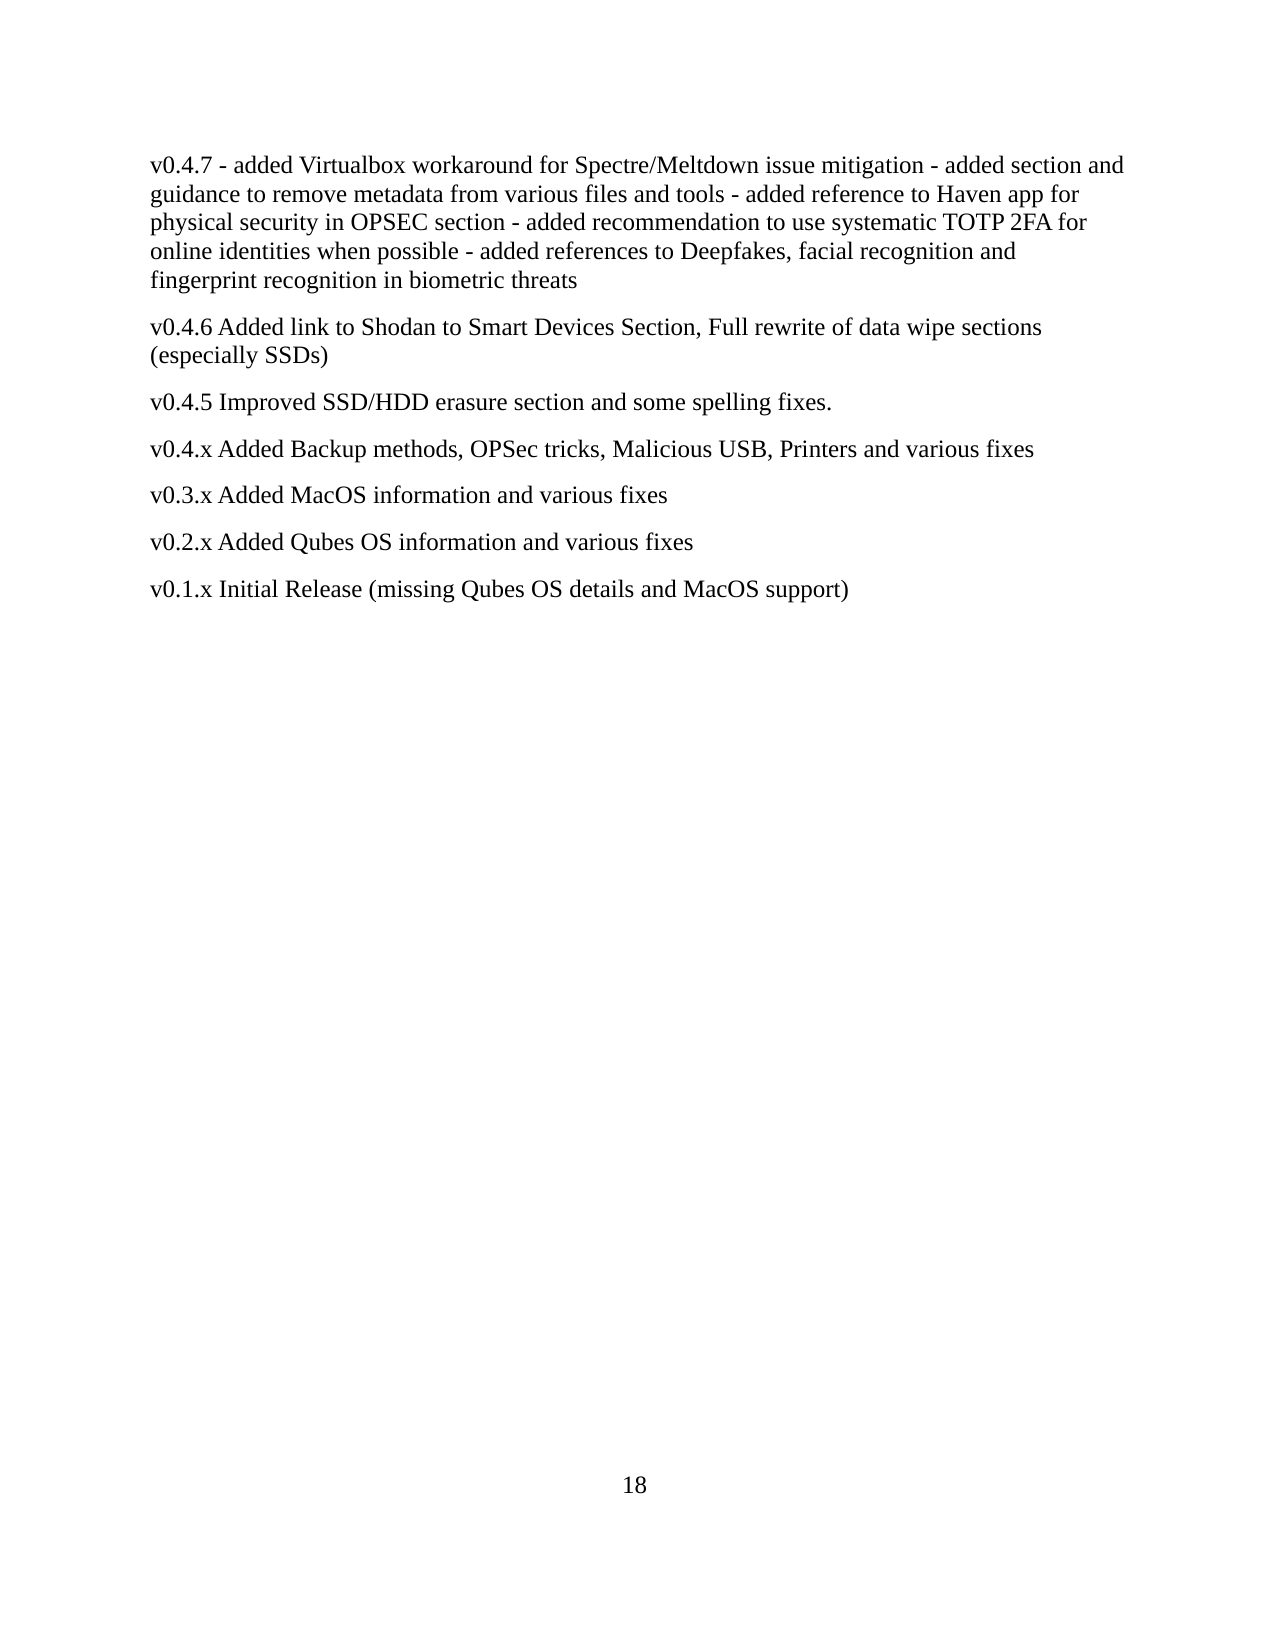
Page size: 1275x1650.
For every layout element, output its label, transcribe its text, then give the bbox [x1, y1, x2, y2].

text v0.4.5 Improved SSD/HDD erasure section and some spelling fixes. [150, 387, 1125, 416]
text v0.2.x Added Qubes OS information and various fixes [150, 527, 1125, 556]
text v0.1.x Initial Release (missing Qubes OS details and MacOS support) [150, 574, 1125, 602]
text v0.4.6 Added link to Shodan to Smart Devices Section, Full rewrite of data wipe sections (especially SSDs) [150, 312, 1125, 369]
text v0.3.x Added MacOS information and various fixes [150, 480, 1125, 509]
text v0.4.x Added Backup methods, OPSec tricks, Malicious USB, Printers and various fixes [150, 434, 1125, 462]
text v0.4.7 - added Virtualbox workaround for Spectre/Meltdown issue mitigation - added section and guidance to remove metadata from various files and tools - added reference to Haven app for physical security in OPSEC section - added recommendation to use systematic TOTP 2FA for online identities when possible - added references to Deepfakes, facial recognition and fingerprint recognition in biometric threats [150, 150, 1125, 294]
